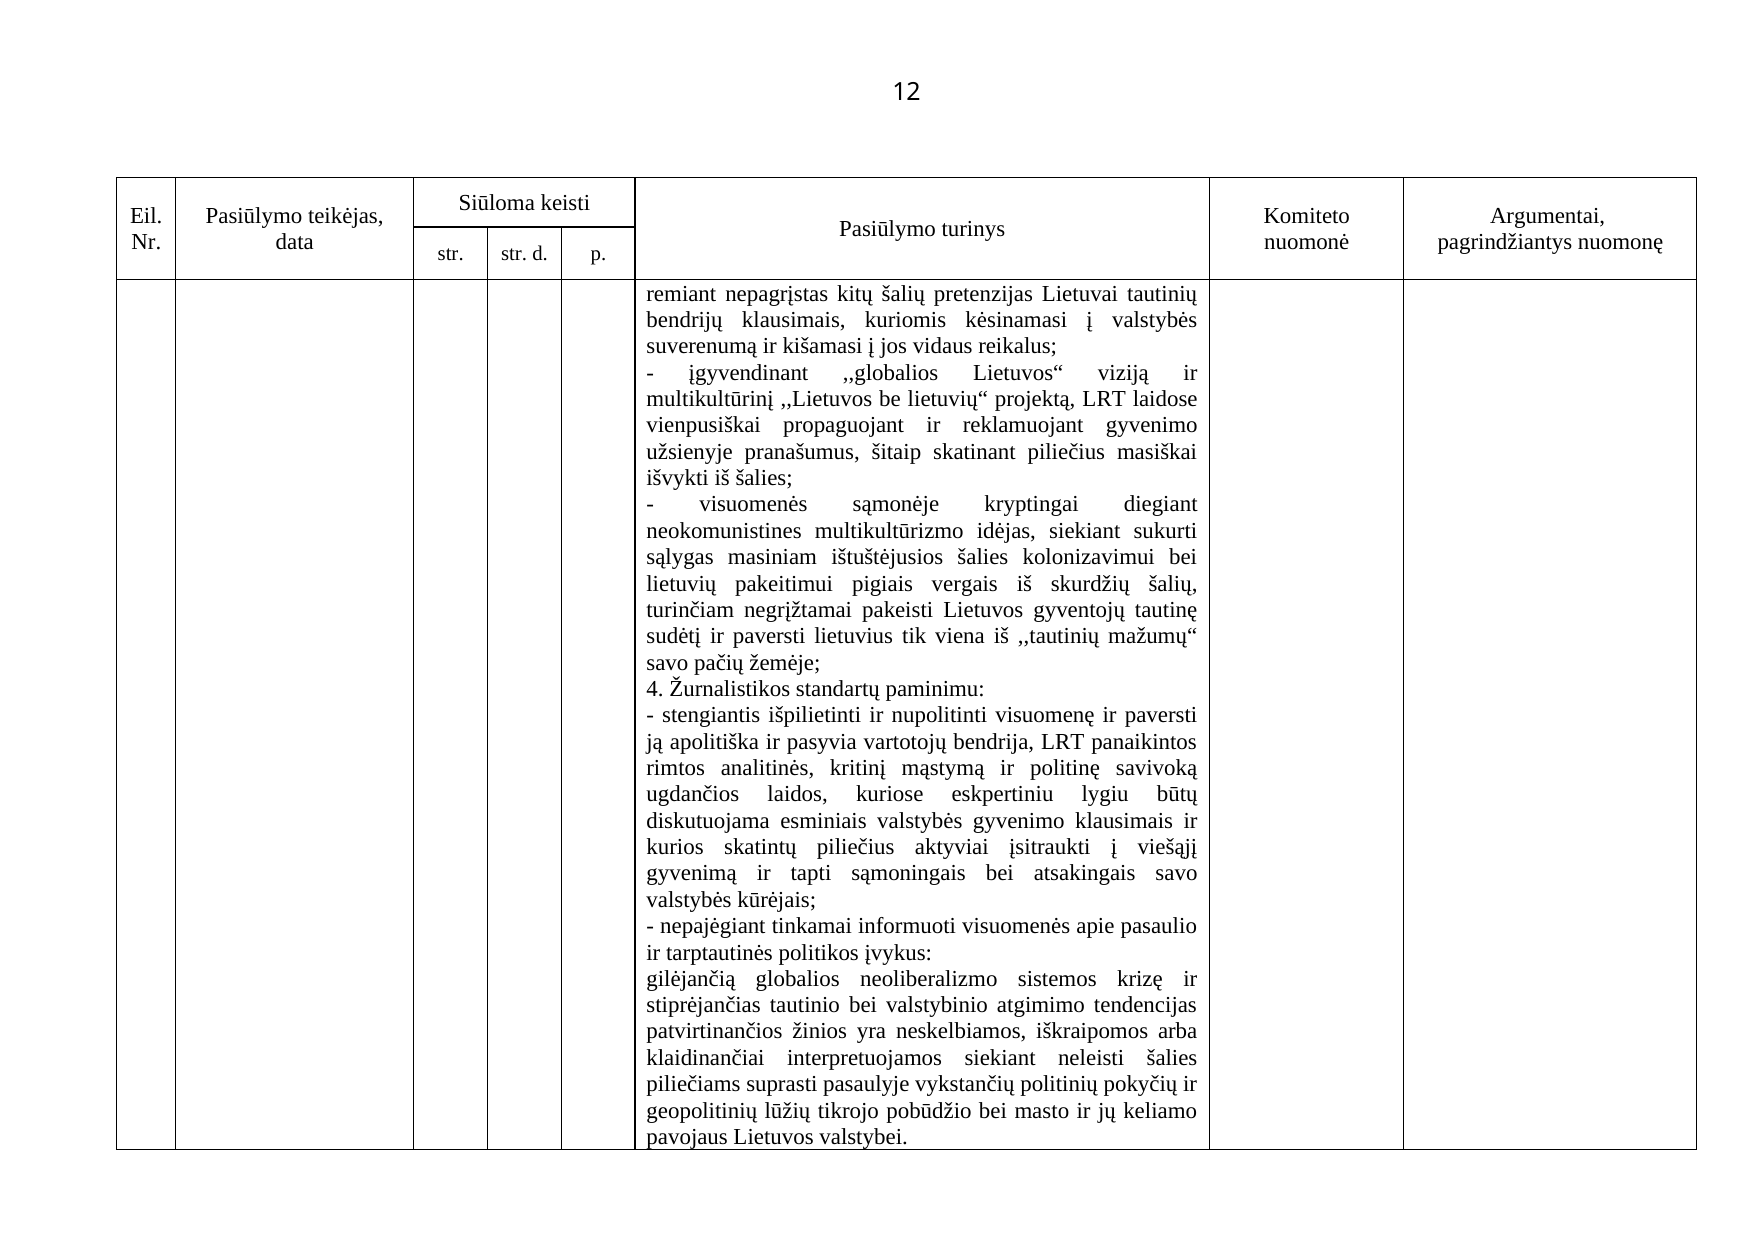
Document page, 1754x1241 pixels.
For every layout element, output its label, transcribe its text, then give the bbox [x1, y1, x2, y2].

table_cell p. [562, 228, 634, 279]
table_cell str. [414, 228, 487, 279]
table_header Pasiūlymo turinys [636, 178, 1209, 279]
table_cell [488, 280, 561, 1149]
table_cell [414, 280, 487, 1149]
table_header Argumentai, pagrindžiantys nuomonę [1404, 178, 1696, 279]
table_cell [562, 280, 634, 1149]
table_header Komiteto nuomonė [1210, 178, 1403, 279]
table_cell [1404, 280, 1696, 1149]
table_header Siūloma keisti [414, 178, 634, 226]
table_header Eil. Nr. [117, 178, 175, 279]
table_cell [117, 280, 175, 1149]
table_cell str. d. [488, 228, 561, 279]
table_cell remiant nepagrįstas kitų šalių pretenzijas Lietuvai tautinių bendrijų klausimais, kuriomis kėsinamasi į valstybės suverenumą ir kišamasi į jos vidaus reikalus; - įgyvendinant ,,globalios Lietuvos“ viziją ir multikultūrinį ,,Lietuvos be lietuvių“ projektą, LRT laidose vienpusiškai propaguojant ir reklamuojant gyvenimo užsienyje pranašumus, šitaip skatinant piliečius masiškai išvykti iš šalies; - visuomenės sąmonėje kryptingai diegiant neokomunistines multikultūrizmo idėjas, siekiant sukurti sąlygas masiniam ištuštėjusios šalies kolonizavimui bei lietuvių pakeitimui pigiais vergais iš skurdžių šalių, turinčiam negrįžtamai pakeisti Lietuvos gyventojų tautinę sudėtį ir paversti lietuvius tik viena iš ,,tautinių mažumų“ savo pačių žemėje; 4. Žurnalistikos standartų paminimu: - stengiantis išpilietinti ir nupolitinti visuomenę ir paversti ją apolitiška ir pasyvia vartotojų bendrija, LRT panaikintos rimtos analitinės, kritinį mąstymą ir politinę savivoką ugdančios laidos, kuriose eskpertiniu lygiu būtų diskutuojama esminiais valstybės gyvenimo klausimais ir kurios skatintų piliečius aktyviai įsitraukti į viešąjį gyvenimą ir tapti sąmoningais bei atsakingais savo valstybės kūrėjais; - nepajėgiant tinkamai informuoti visuomenės apie pasaulio ir tarptautinės politikos įvykus: gilėjančią globalios neoliberalizmo sistemos krizę ir stiprėjančias tautinio bei valstybinio atgimimo tendencijas patvirtinančios žinios yra neskelbiamos, iškraipomos arba klaidinančiai interpretuojamos siekiant neleisti šalies piliečiams suprasti pasaulyje vykstančių politinių pokyčių ir geopolitinių lūžių tikrojo pobūdžio bei masto ir jų keliamo pavojaus Lietuvos valstybei. [636, 280, 1209, 1149]
table_cell [176, 280, 413, 1149]
table_header Pasiūlymo teikėjas, data [176, 178, 413, 279]
table_cell [1210, 280, 1403, 1149]
